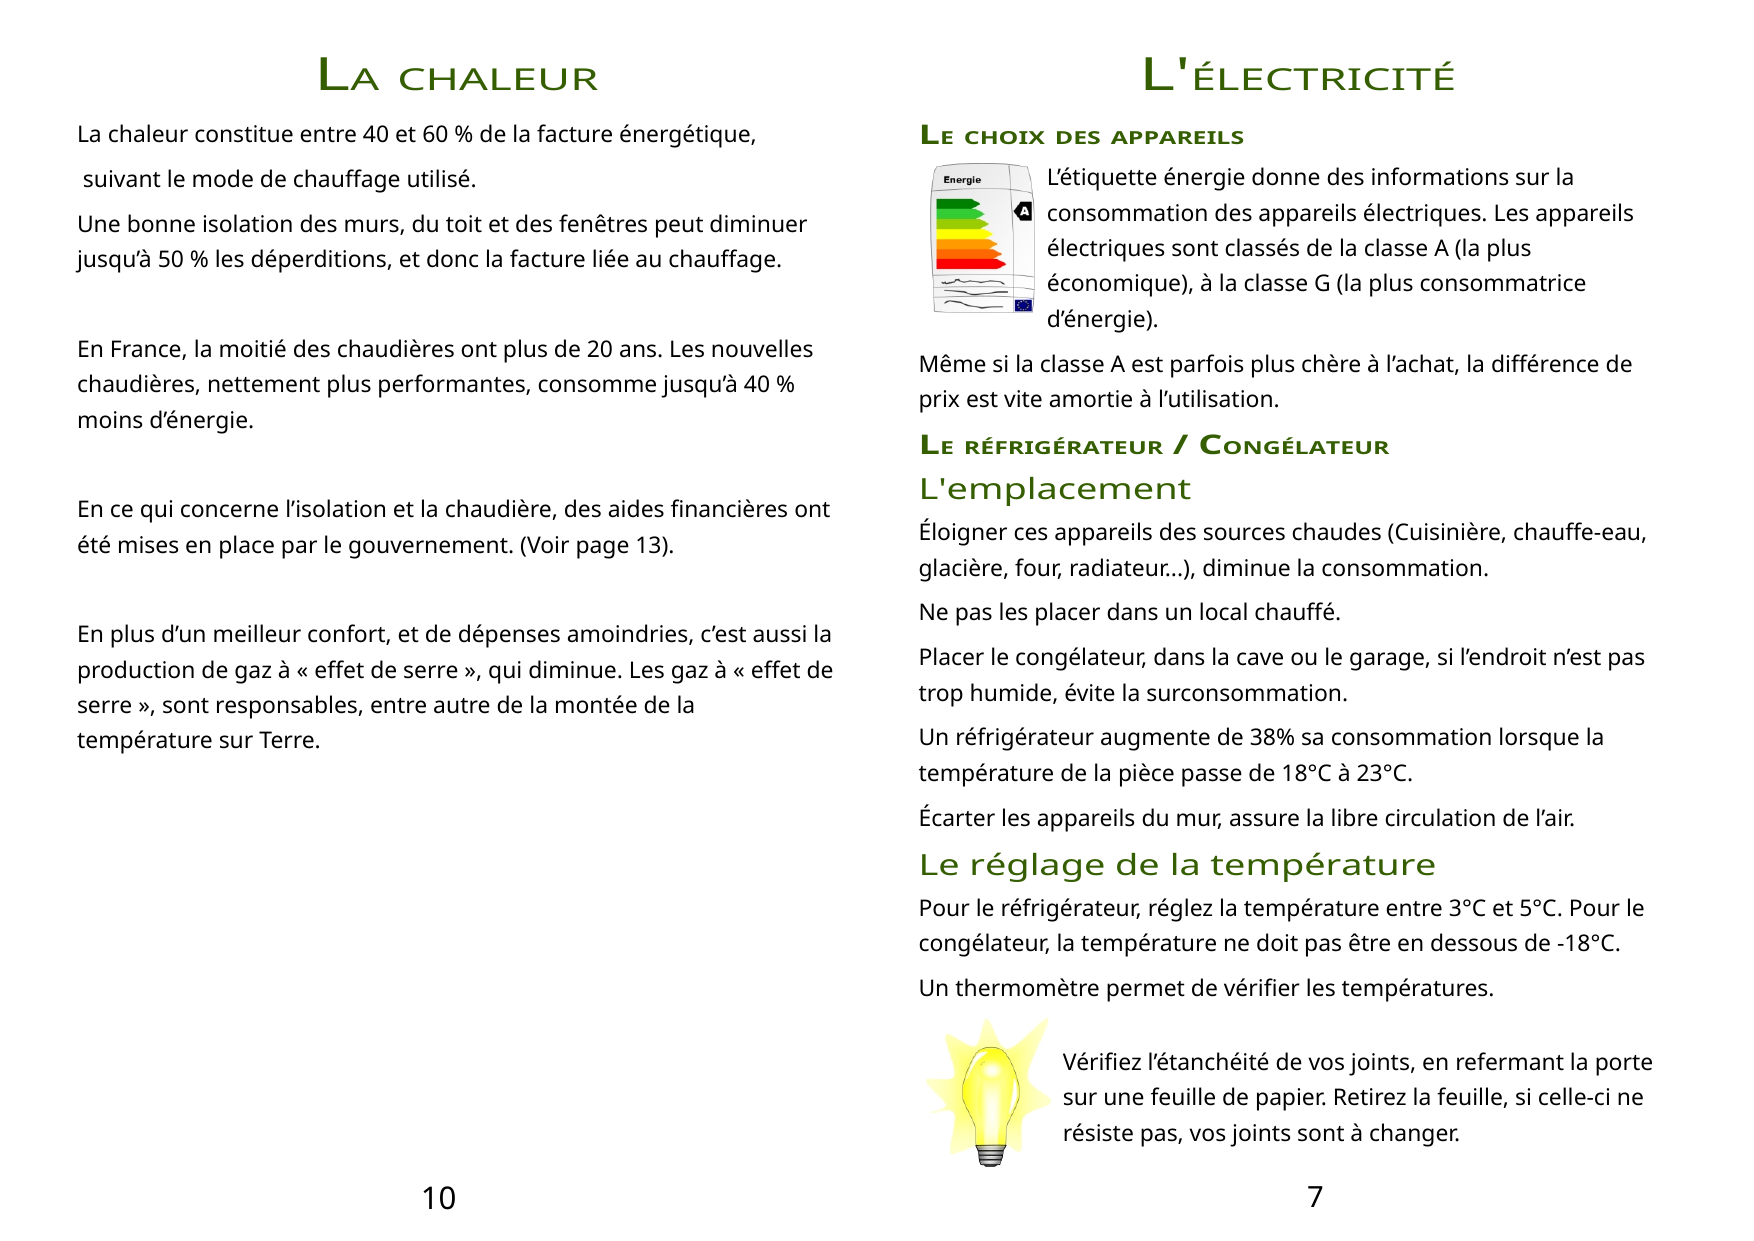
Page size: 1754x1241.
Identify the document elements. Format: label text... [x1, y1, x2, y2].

subtitle L'emplacement [918, 468, 1677, 508]
subtitle La chaleur [77, 41, 836, 104]
subtitle Le choix des appareils [918, 116, 1677, 152]
picture [925, 1018, 1051, 1167]
picture [930, 163, 1035, 313]
text L’étiquette énergie donne des informations sur la consommation des appareils électriques. Les appareils électriques sont classés de la classe A (la plus économique), à la classe G (la plus consommatrice d’énergie). [918, 157, 1677, 334]
text Éloigner ces appareils des sources chaudes (Cuisinière, chauffe-eau, glacière, four, radiateur...), diminue la consommation. [918, 512, 1677, 583]
text Même si la classe A est parfois plus chère à l’achat, la différence de prix est vite amortie à l’utilisation. [918, 344, 1677, 414]
text En France, la moitié des chaudières ont plus de 20 ans. Les nouvelles chaudières, nettement plus performantes, consomme jusqu’à 40 % moins d’énergie. [77, 329, 836, 435]
text Ne pas les placer dans un local chauffé. [918, 592, 1677, 628]
subtitle L'électricité [918, 41, 1677, 104]
text Placer le congélateur, dans la cave ou le garage, si l’endroit n’est pas trop humide, évite la surconsommation. [918, 637, 1677, 708]
text Un thermomètre permet de vérifier les températures. [918, 968, 1677, 1004]
subtitle Le réfrigérateur / Congélateur [918, 425, 1677, 462]
text Pour le réfrigérateur, réglez la température entre 3°C et 5°C. Pour le congélateur, la température ne doit pas être en dessous de -18°C. [918, 888, 1677, 959]
text suivant le mode de chauffage utilisé. [77, 159, 836, 194]
text Une bonne isolation des murs, du toit et des fenêtres peut diminuer jusqu’à 50 % les déperditions, et donc la facture liée au chauffage. [77, 204, 836, 275]
text En ce qui concerne l’isolation et la chaudière, des aides financières ont été mises en place par le gouvernement. (Voir page 13). [77, 489, 836, 560]
text Écarter les appareils du mur, assure la libre circulation de l’air. [918, 798, 1677, 833]
subtitle Le réglage de la température [918, 844, 1677, 883]
text La chaleur constitue entre 40 et 60 % de la facture énergétique, [77, 114, 836, 150]
text Un réfrigérateur augmente de 38% sa consommation lorsque la température de la pièce passe de 18°C à 23°C. [918, 717, 1677, 788]
text En plus d’un meilleur confort, et de dépenses amoindries, c’est aussi la production de gaz à « effet de serre », qui diminue. Les gaz à « effet de serre », sont responsables, entre autre de la montée de la température sur Terre. [77, 614, 836, 756]
text Vérifiez l’étanchéité de vos joints, en refermant la porte sur une feuille de papier. Retirez la feuille, si celle-ci ne résiste pas, vos joints sont à changer. [1051, 1042, 1677, 1148]
